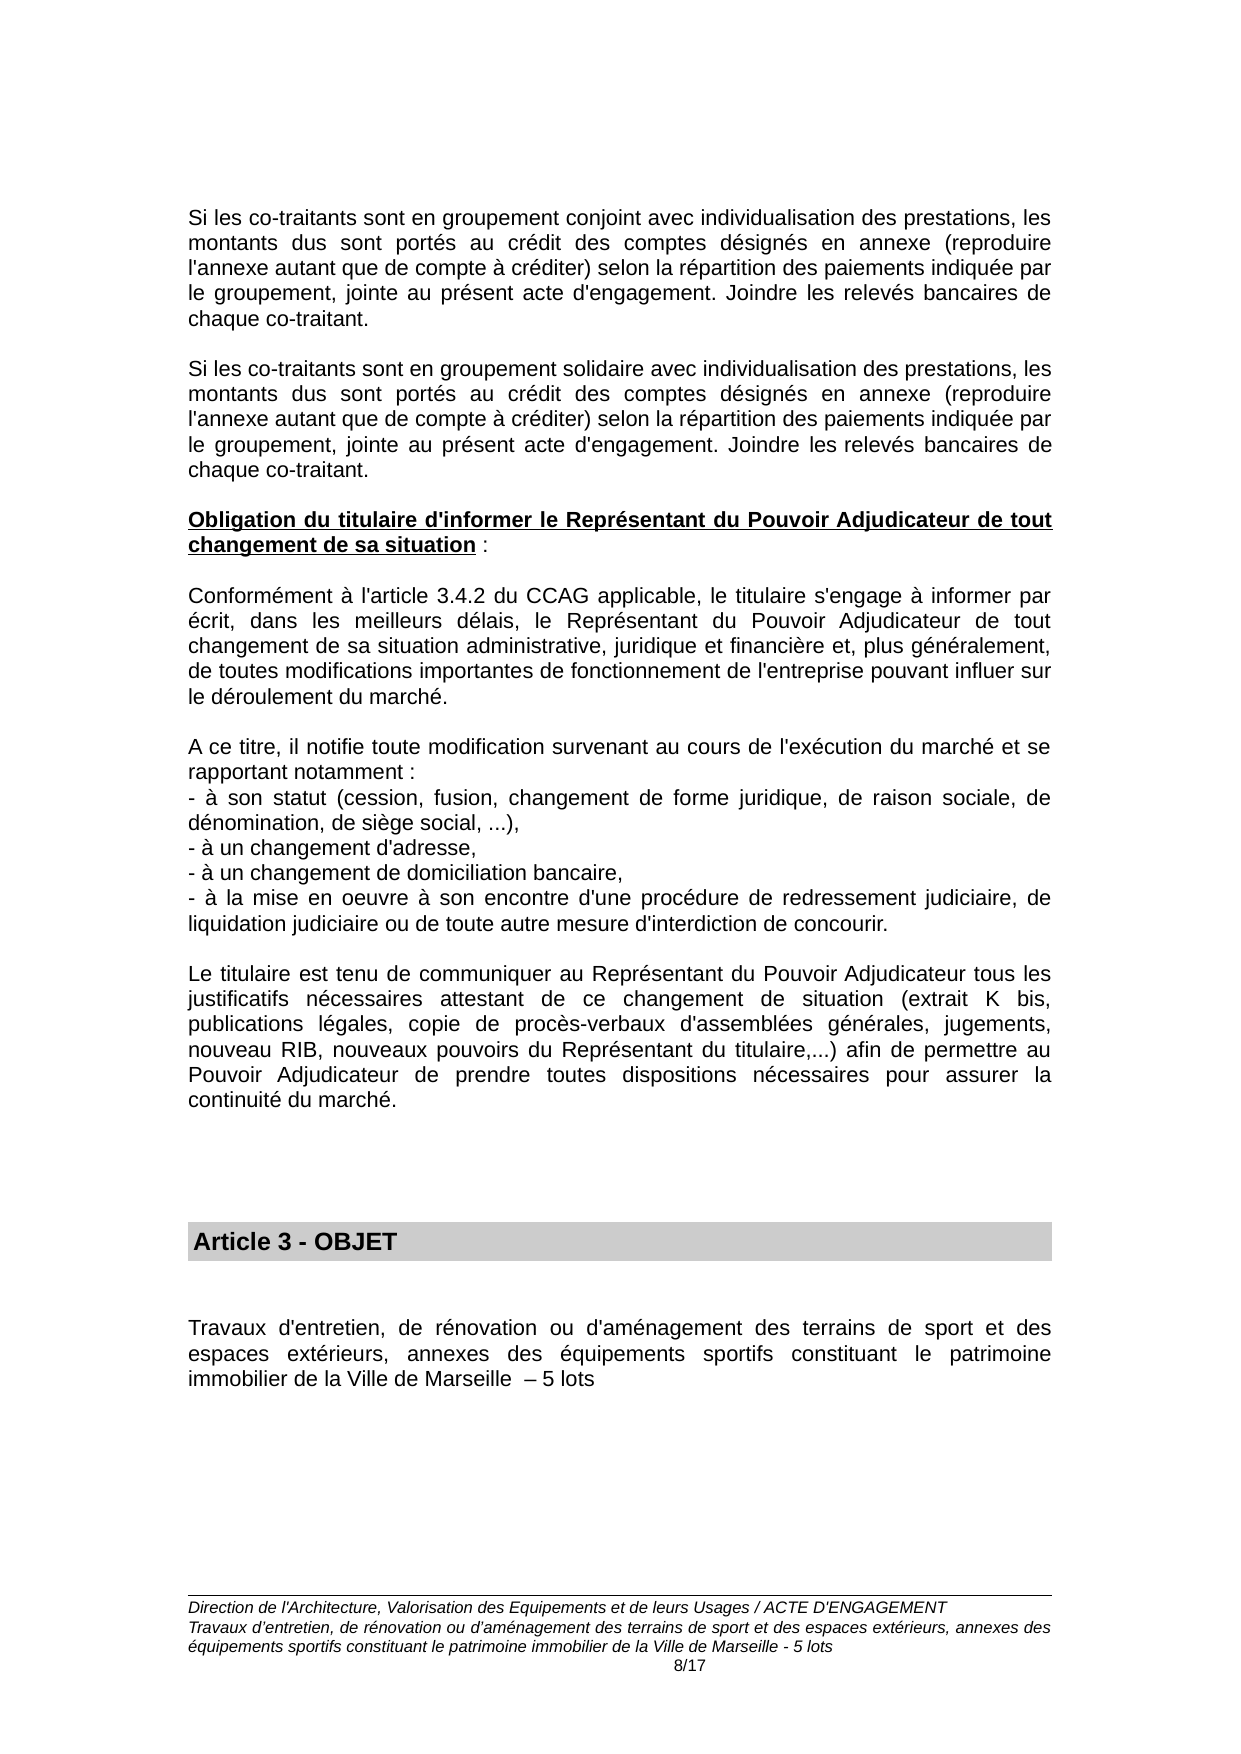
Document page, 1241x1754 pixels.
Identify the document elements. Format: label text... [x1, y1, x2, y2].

text Travaux d'entretien, de rénovation ou d'aménagement des terrains de sport et des espaces extérieurs, annexes des équipements sportifs constituant le patrimoine immobilier de la Ville de Marseille – 5 lots [188, 1315, 1052, 1391]
text - à un changement de domiciliation bancaire, [188, 860, 1052, 885]
text Obligation du titulaire d'informer le Représentant du Pouvoir Adjudicateur de tout [188, 507, 1052, 529]
text A ce titre, il notifie toute modification survenant au cours de l'exécution du marché et se rapportant notamment : [188, 734, 1052, 784]
text changement de sa situation : [188, 530, 1052, 557]
text Si les co-traitants sont en groupement conjoint avec individualisation des prestations, les montants dus sont portés au crédit des comptes désignés en annexe (reproduire l'annexe autant que de compte à créditer) selon la répartition des paiements indiquée par le groupement, jointe au présent acte d'engagement. Joindre les relevés bancaires de chaque co-traitant. [188, 204, 1052, 331]
text Le titulaire est tenu de communiquer au Représentant du Pouvoir Adjudicateur tous les justificatifs nécessaires attestant de ce changement de situation (extrait K bis, publications légales, copie de procès-verbaux d'assemblées générales, jugements, nouveau RIB, nouveaux pouvoirs du Représentant du titulaire,...) afin de permettre au Pouvoir Adjudicateur de prendre toutes dispositions nécessaires pour assurer la continuité du marché. [188, 961, 1052, 1112]
text Si les co-traitants sont en groupement solidaire avec individualisation des prestations, les montants dus sont portés au crédit des comptes désignés en annexe (reproduire l'annexe autant que de compte à créditer) selon la répartition des paiements indiquée par le groupement, jointe au présent acte d'engagement. Joindre les relevés bancaires de chaque co-traitant. [188, 356, 1052, 482]
text - à un changement d'adresse, [188, 835, 1052, 860]
text - à la mise en oeuvre à son encontre d'une procédure de redressement judiciaire, de liquidation judiciaire ou de toute autre mesure d'interdiction de concourir. [188, 885, 1052, 936]
subtitle OBJET [190, 1224, 1050, 1258]
text Conformément à l'article 3.4.2 du CCAG applicable, le titulaire s'engage à informer par écrit, dans les meilleurs délais, le Représentant du Pouvoir Adjudicateur de tout changement de sa situation administrative, juridique et financière et, plus généralement, de toutes modifications importantes de fonctionnement de l'entreprise pouvant influer sur le déroulement du marché. [188, 583, 1052, 709]
text - à son statut (cession, fusion, changement de forme juridique, de raison sociale, de dénomination, de siège social, ...), [188, 784, 1052, 835]
